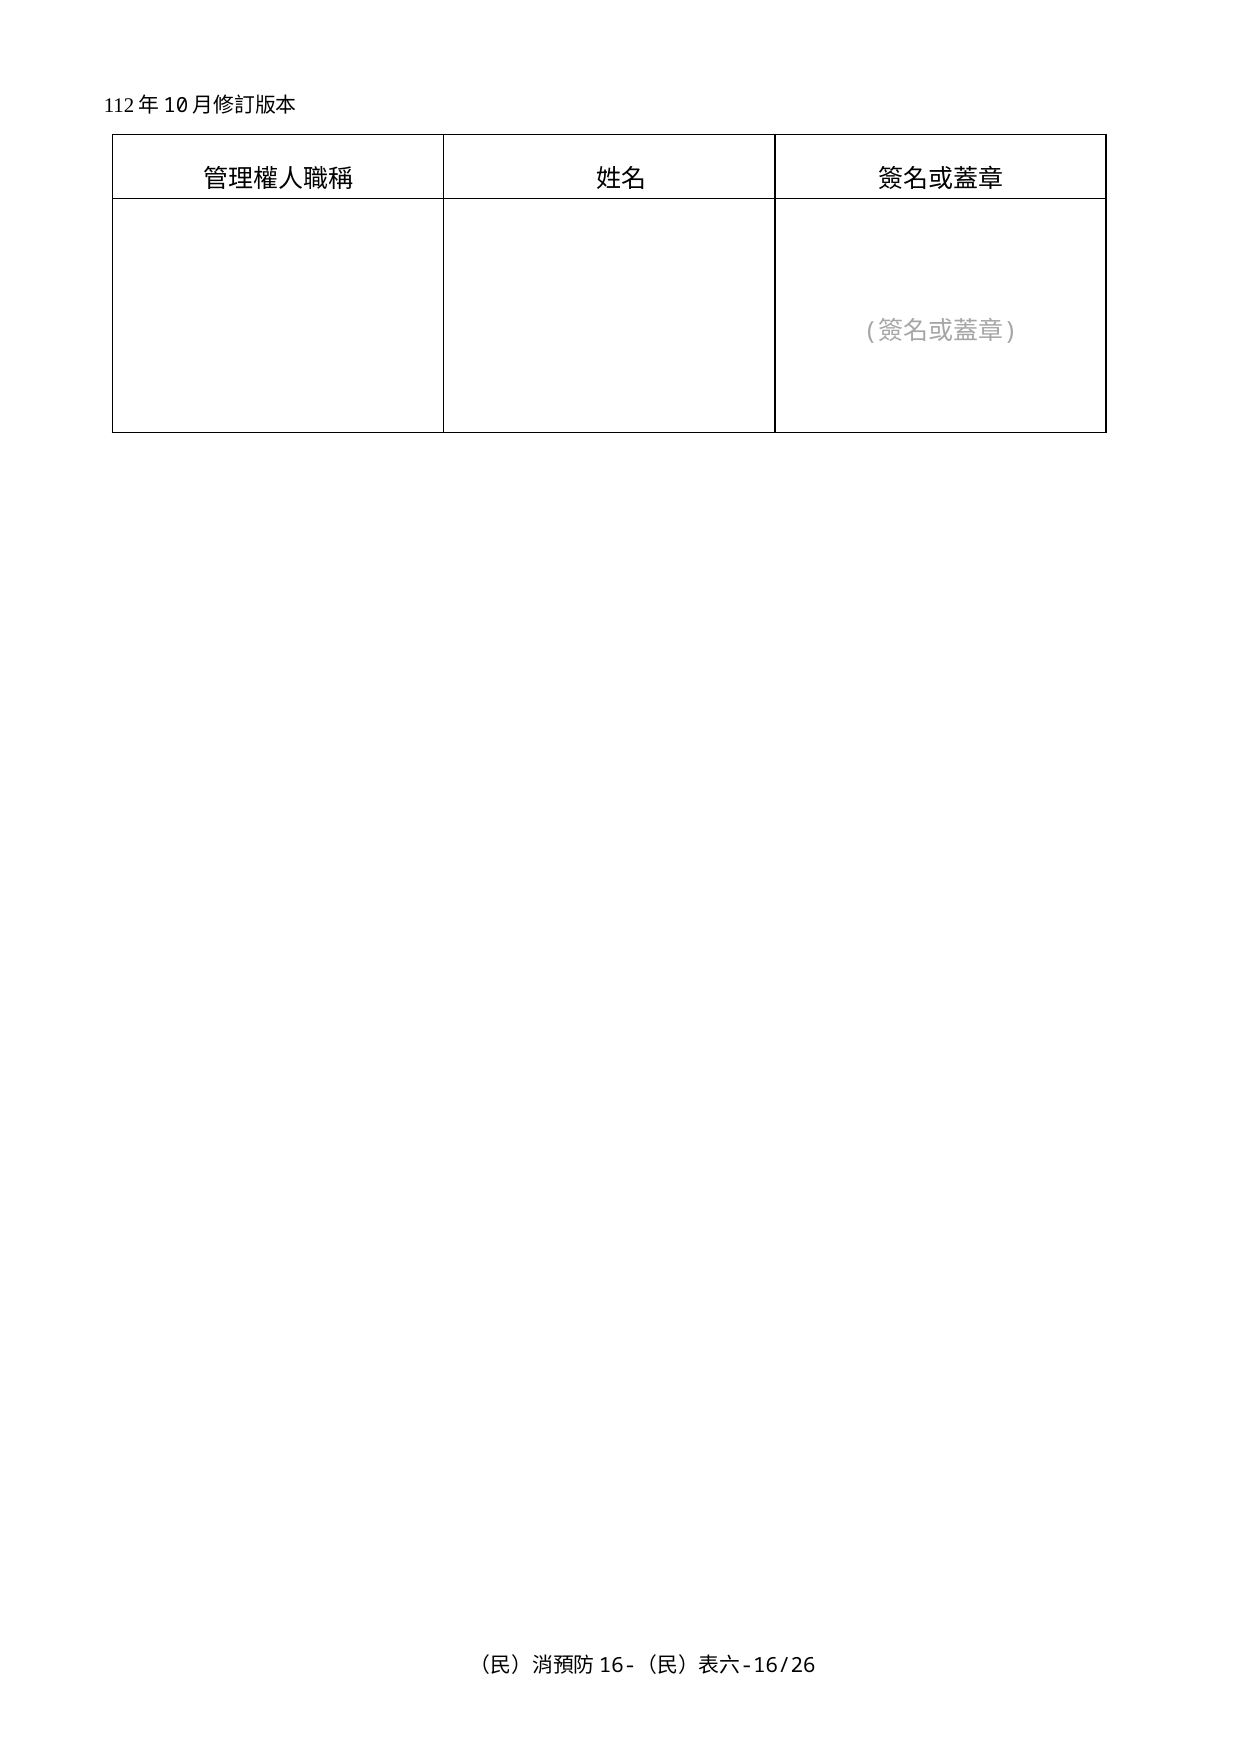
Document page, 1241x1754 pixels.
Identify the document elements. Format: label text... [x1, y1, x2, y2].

table_header 簽名或蓋章 [776, 135, 1105, 198]
table_cell [444, 199, 774, 432]
table_cell (簽名或蓋章) [776, 199, 1105, 432]
table_header 姓名 [444, 135, 774, 198]
table_cell [113, 199, 443, 432]
table_header 管理權人職稱 [113, 135, 443, 198]
